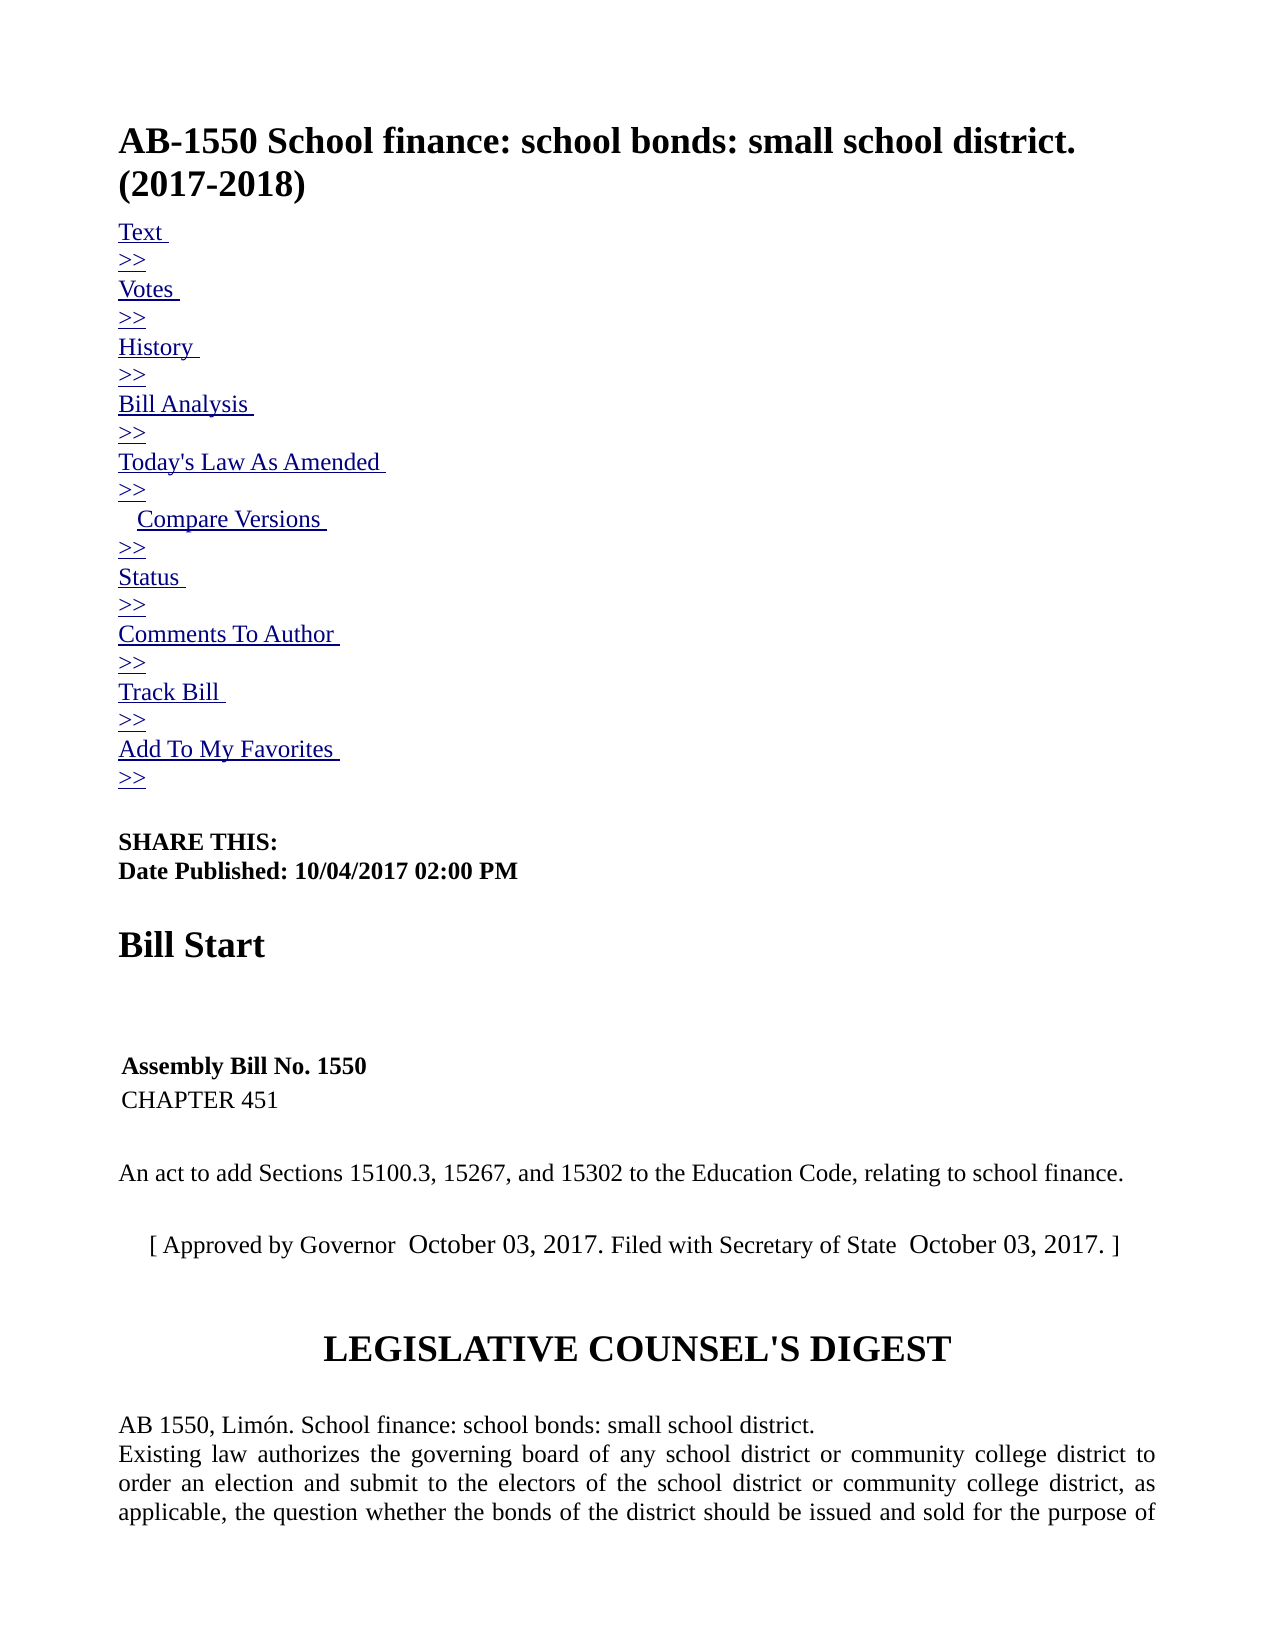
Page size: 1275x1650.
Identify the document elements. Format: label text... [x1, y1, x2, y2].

text Text [118, 217, 1157, 246]
text Add To My Favorites [118, 734, 1157, 763]
text >> [118, 246, 1157, 274]
table_cell CHAPTER 451 [118, 1083, 1157, 1117]
text >> [118, 476, 1157, 504]
text >> [118, 706, 1157, 734]
text >> [118, 763, 1157, 792]
text Compare Versions [118, 504, 1157, 533]
text Existing law authorizes the governing board of any school district or community college district to order an election and submit to the electors of the school district or community college district, as applicable, the question whether the bonds of the district should be issued and sold for the purpose of [118, 1439, 1157, 1525]
text History [118, 332, 1157, 361]
subtitle LEGISLATIVE COUNSEL'S DIGEST [118, 1326, 1157, 1369]
text SHARE THIS: [118, 792, 1157, 856]
text Date Published: 10/04/2017 02:00 PM [118, 856, 1157, 885]
text Track Bill [118, 677, 1157, 706]
text Today's Law As Amended [118, 447, 1157, 476]
text An act to add Sections 15100.3, 15267, and 15302 to the Education Code, relating to school finance. [118, 1158, 1157, 1187]
text >> [118, 648, 1157, 677]
text Status [118, 562, 1157, 591]
text Comments To Author [118, 619, 1157, 648]
text [ Approved by Governor October 03, 2017. Filed with Secretary of State October 03, 2017. ] [118, 1228, 1157, 1260]
text >> [118, 418, 1157, 447]
text Votes [118, 274, 1157, 303]
subtitle Bill Start [118, 922, 1157, 966]
text >> [118, 533, 1157, 562]
text >> [118, 303, 1157, 332]
text Bill Analysis [118, 389, 1157, 418]
text AB 1550, Limón. School finance: school bonds: small school district. [118, 1410, 1157, 1439]
text >> [118, 591, 1157, 619]
text >> [118, 361, 1157, 389]
table_header Assembly Bill No. 1550 [118, 1048, 1157, 1083]
subtitle AB-1550 School finance: school bonds: small school district.(2017-2018) [118, 118, 1157, 204]
